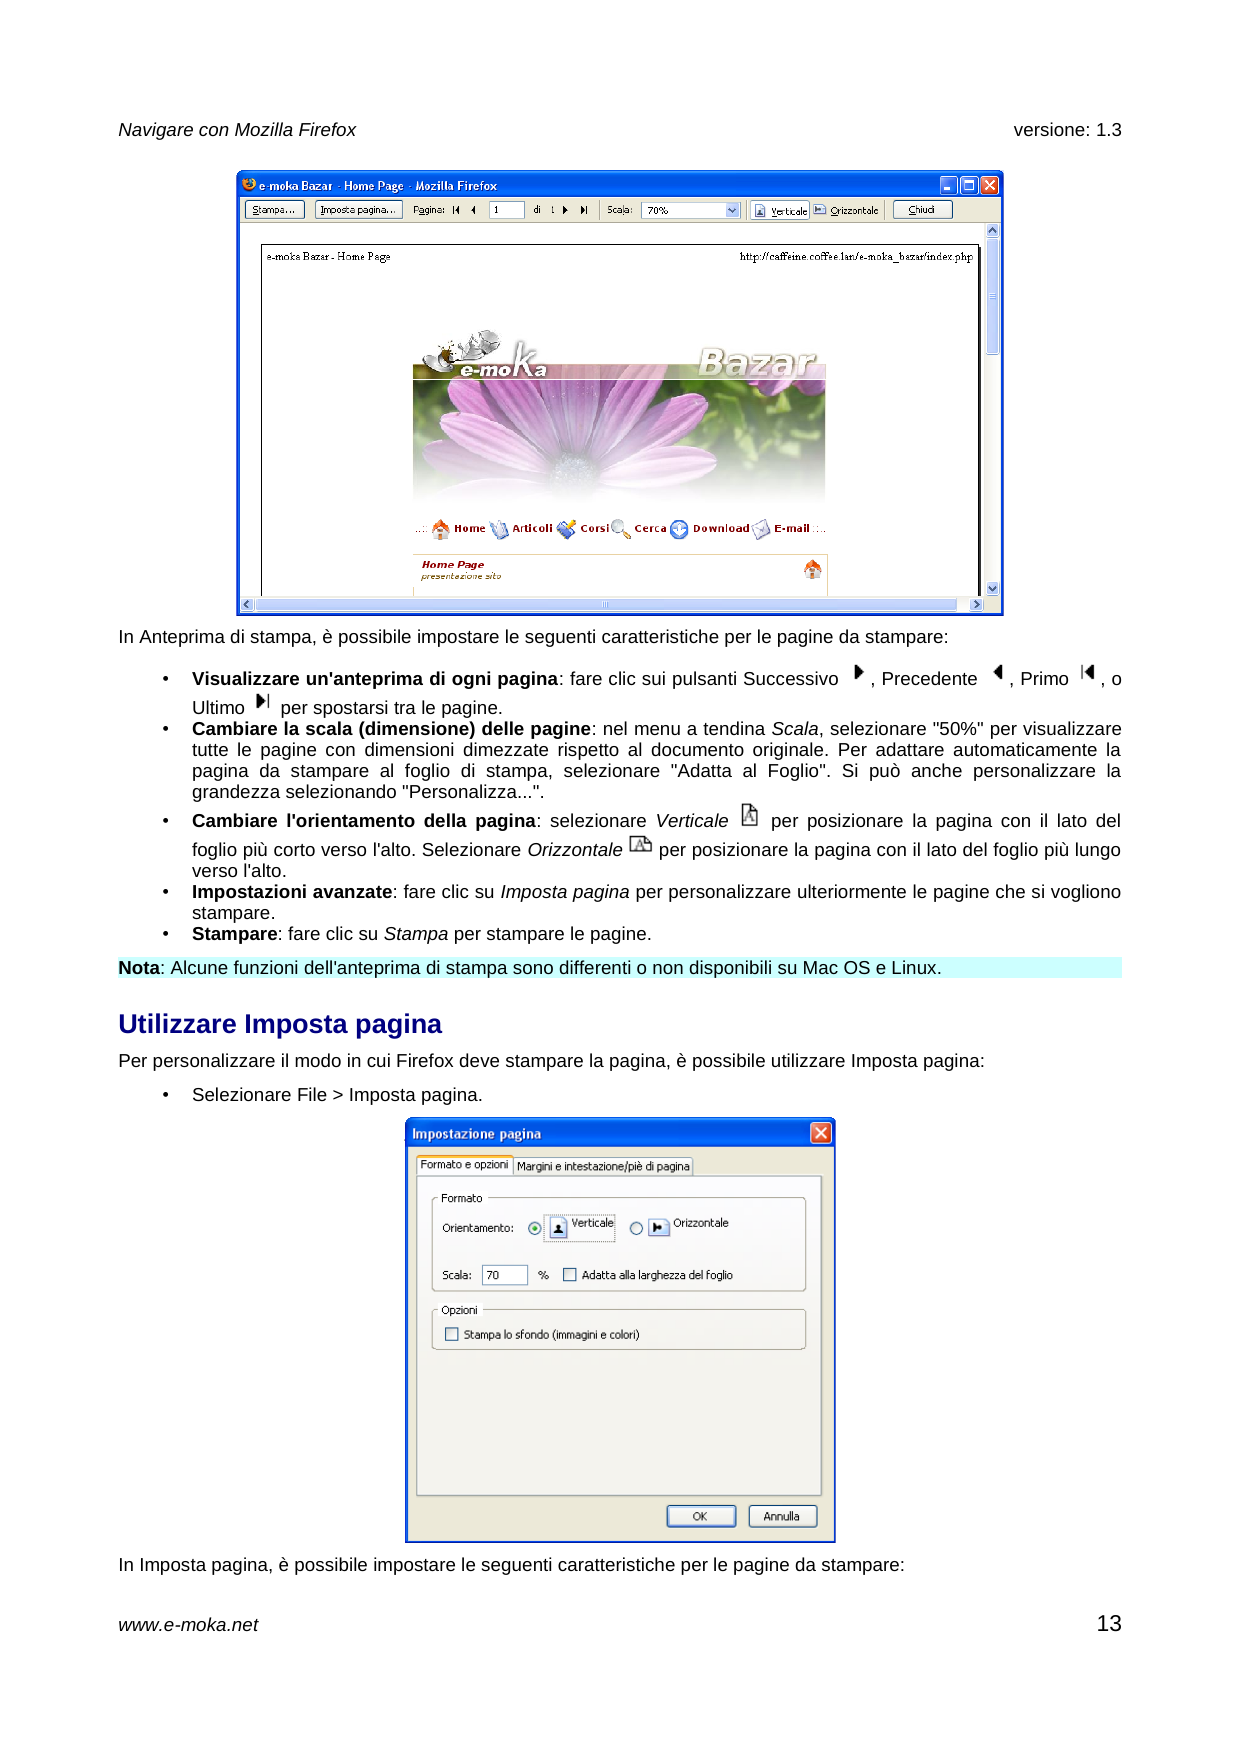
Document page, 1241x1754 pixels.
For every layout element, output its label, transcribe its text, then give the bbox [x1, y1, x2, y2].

subtitle Utilizzare Imposta pagina [118, 1009, 1122, 1039]
picture [628, 831, 654, 857]
picture [250, 689, 276, 715]
list Cambiare la scala (dimensione) delle pagine: nel menu a tendina Scala, selezionare "50%" per visualizzare tutte le pagine con dimensioni dimezzate rispetto al documento originale. Per adattare automaticamente la pagina da stampare al foglio di stampa, selezionare "Adatta al Foglio". Si può anche personalizzare la grandezza selezionando "Personalizza...". [162, 718, 1122, 802]
picture [1075, 660, 1101, 686]
text Nota: Alcune funzioni dell'anteprima di stampa sono differenti o non disponibili su Mac OS e Linux. [118, 957, 1122, 978]
list Impostazioni avanzate: fare clic su Imposta pagina per personalizzare ulteriormente le pagine che si vogliono stampare. [162, 881, 1122, 923]
list Selezionare File > Imposta pagina. [162, 1084, 1122, 1105]
text Per personalizzare il modo in cui Firefox deve stampare la pagina, è possibile utilizzare Imposta pagina: [118, 1051, 1122, 1072]
picture [404, 1117, 836, 1543]
picture [737, 802, 763, 828]
list Cambiare l'orientamento della pagina: selezionare Verticale per posizionare la pagina con il lato del foglio più corto verso l'alto. Selezionare Orizzontale per posizionare la pagina con il lato del foglio più lungo verso l'alto. [162, 802, 1122, 881]
picture [845, 660, 871, 686]
list Stampare: fare clic su Stampa per stampare le pagine. [162, 923, 1122, 944]
picture [984, 660, 1009, 686]
picture [236, 170, 1004, 616]
list Visualizzare un'anteprima di ogni pagina: fare clic sui pulsanti Successivo , Precedente , Primo , o Ultimo per spostarsi tra le pagine. [162, 660, 1122, 718]
text In Imposta pagina, è possibile impostare le seguenti caratteristiche per le pagine da stampare: [118, 1118, 1122, 1575]
text In Anteprima di stampa, è possibile impostare le seguenti caratteristiche per le pagine da stampare: [118, 171, 1122, 648]
